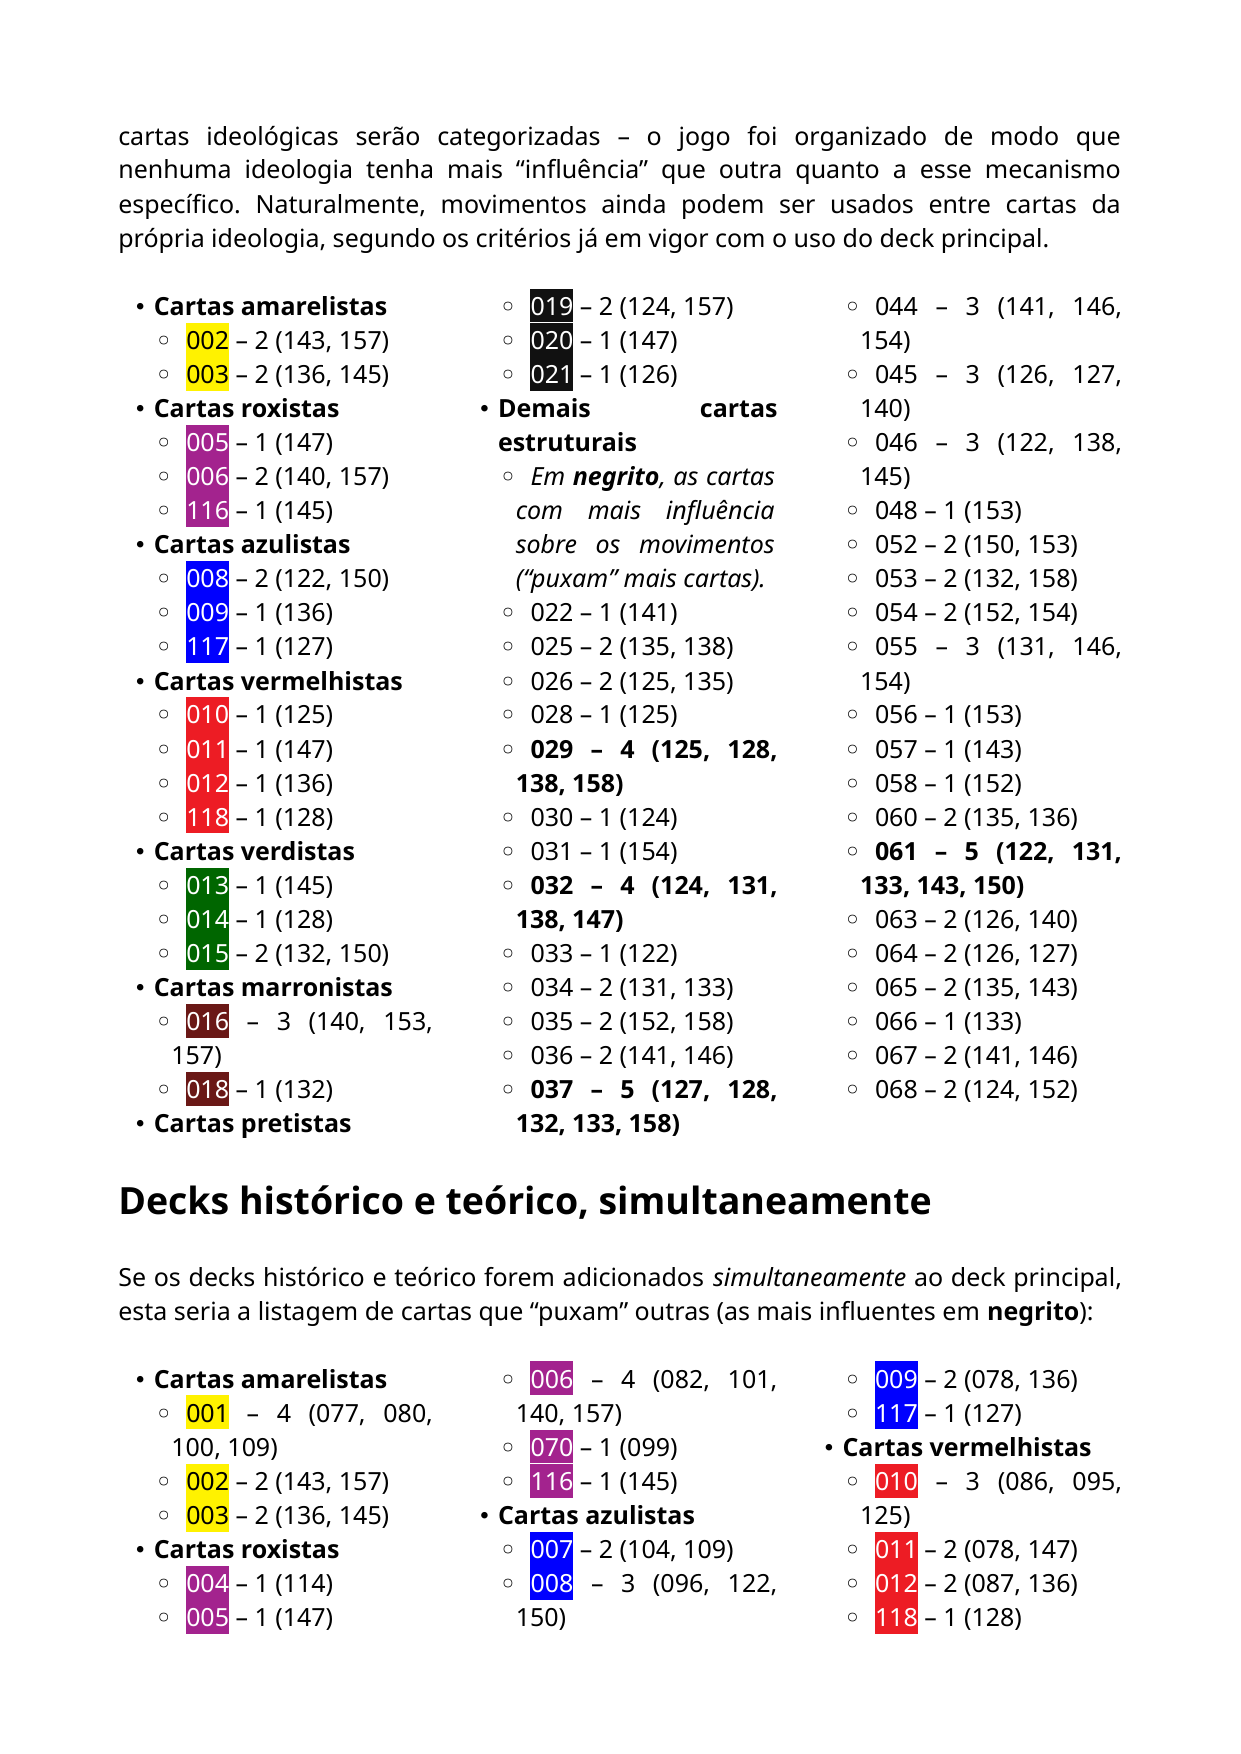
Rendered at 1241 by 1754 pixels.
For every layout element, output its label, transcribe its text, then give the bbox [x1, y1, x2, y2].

list 066 – 1 (133) [842, 1004, 1122, 1038]
list 006 – 2 (140, 157) [153, 459, 433, 493]
list 013 – 1 (145) [153, 867, 433, 902]
list 117 – 1 (127) [153, 629, 433, 663]
list 031 – 1 (154) [498, 833, 777, 867]
list 063 – 2 (126, 140) [842, 902, 1122, 936]
list 010 – 1 (125) [153, 697, 433, 731]
list 061 – 5 (122, 131, 133, 143, 150) [842, 833, 1122, 902]
list 012 – 2 (087, 136) [842, 1566, 1122, 1600]
list 052 – 2 (150, 153) [842, 527, 1122, 561]
list 025 – 2 (135, 138) [498, 629, 777, 663]
list Cartas marronistas [136, 970, 433, 1004]
list 028 – 1 (125) [498, 697, 777, 731]
list 035 – 2 (152, 158) [498, 1004, 777, 1038]
list 029 – 4 (125, 128, 138, 158) [498, 731, 777, 799]
list Cartas pretistas [136, 1106, 433, 1140]
text cartas ideológicas serão categorizadas – o jogo foi organizado de modo que nenhuma ideologia tenha mais “influência” que outra quanto a esse mecanismo específico. Naturalmente, movimentos ainda podem ser usados entre cartas da própria ideologia, segundo os critérios já em vigor com o uso do deck principal. [118, 118, 1122, 254]
list 016 – 3 (140, 153, 157) [153, 1004, 433, 1072]
list Em negrito, as cartas com mais influência sobre os movimentos (“puxam” mais cartas). [498, 459, 777, 595]
list 015 – 2 (132, 150) [153, 936, 433, 970]
list 006 – 4 (082, 101, 140, 157) [498, 1361, 777, 1429]
list 026 – 2 (125, 135) [498, 663, 777, 697]
list 118 – 1 (128) [842, 1600, 1122, 1634]
list 008 – 3 (096, 122, 150) [498, 1566, 777, 1634]
list 058 – 1 (152) [842, 765, 1122, 799]
list 048 – 1 (153) [842, 493, 1122, 527]
list 022 – 1 (141) [498, 595, 777, 629]
list 046 – 3 (122, 138, 145) [842, 425, 1122, 493]
list Cartas azulistas [136, 527, 433, 561]
list 021 – 1 (126) [498, 357, 777, 391]
list Demais cartas estruturais [480, 391, 777, 459]
list 070 – 1 (099) [498, 1429, 777, 1463]
text Decks histórico e teórico, simultaneamente [118, 1174, 1122, 1225]
list 002 – 2 (143, 157) [153, 1463, 433, 1498]
list 033 – 1 (122) [498, 936, 777, 970]
list 009 – 1 (136) [153, 595, 433, 629]
list 018 – 1 (132) [153, 1072, 433, 1106]
list 064 – 2 (126, 127) [842, 936, 1122, 970]
list 008 – 2 (122, 150) [153, 561, 433, 595]
list 014 – 1 (128) [153, 902, 433, 936]
list 019 – 2 (124, 157) [498, 288, 777, 322]
list 116 – 1 (145) [153, 493, 433, 527]
list 003 – 2 (136, 145) [153, 1498, 433, 1532]
list 007 – 2 (104, 109) [498, 1532, 777, 1566]
list Cartas vermelhistas [136, 663, 433, 697]
list 034 – 2 (131, 133) [498, 970, 777, 1004]
list 003 – 2 (136, 145) [153, 357, 433, 391]
list 011 – 1 (147) [153, 731, 433, 765]
list 060 – 2 (135, 136) [842, 799, 1122, 833]
list 004 – 1 (114) [153, 1566, 433, 1600]
list Cartas azulistas [480, 1498, 777, 1532]
list 020 – 1 (147) [498, 322, 777, 357]
list 065 – 2 (135, 143) [842, 970, 1122, 1004]
list 002 – 2 (143, 157) [153, 322, 433, 357]
list 037 – 5 (127, 128, 132, 133, 158) [498, 1072, 777, 1140]
list Cartas amarelistas [136, 288, 433, 322]
list 053 – 2 (132, 158) [842, 561, 1122, 595]
list 056 – 1 (153) [842, 697, 1122, 731]
list 005 – 1 (147) [153, 1600, 433, 1634]
text Se os decks histórico e teórico forem adicionados simultaneamente ao deck principal, esta seria a listagem de cartas que “puxam” outras (as mais influentes em negrito): [118, 1259, 1122, 1327]
list 068 – 2 (124, 152) [842, 1072, 1122, 1106]
list 067 – 2 (141, 146) [842, 1038, 1122, 1072]
list 118 – 1 (128) [153, 799, 433, 833]
list 001 – 4 (077, 080, 100, 109) [153, 1395, 433, 1463]
list 055 – 3 (131, 146, 154) [842, 629, 1122, 697]
list 036 – 2 (141, 146) [498, 1038, 777, 1072]
list Cartas roxistas [136, 1532, 433, 1566]
list Cartas roxistas [136, 391, 433, 425]
list 010 – 3 (086, 095, 125) [842, 1463, 1122, 1532]
list 011 – 2 (078, 147) [842, 1532, 1122, 1566]
list Cartas verdistas [136, 833, 433, 867]
list 044 – 3 (141, 146, 154) [842, 288, 1122, 357]
list 032 – 4 (124, 131, 138, 147) [498, 867, 777, 936]
list 117 – 1 (127) [842, 1395, 1122, 1429]
list Cartas vermelhistas [824, 1429, 1122, 1463]
list 012 – 1 (136) [153, 765, 433, 799]
list 054 – 2 (152, 154) [842, 595, 1122, 629]
list 005 – 1 (147) [153, 425, 433, 459]
list 057 – 1 (143) [842, 731, 1122, 765]
list 045 – 3 (126, 127, 140) [842, 357, 1122, 425]
list Cartas amarelistas [136, 1361, 433, 1395]
list 009 – 2 (078, 136) [842, 1361, 1122, 1395]
list 030 – 1 (124) [498, 799, 777, 833]
list 116 – 1 (145) [498, 1463, 777, 1498]
